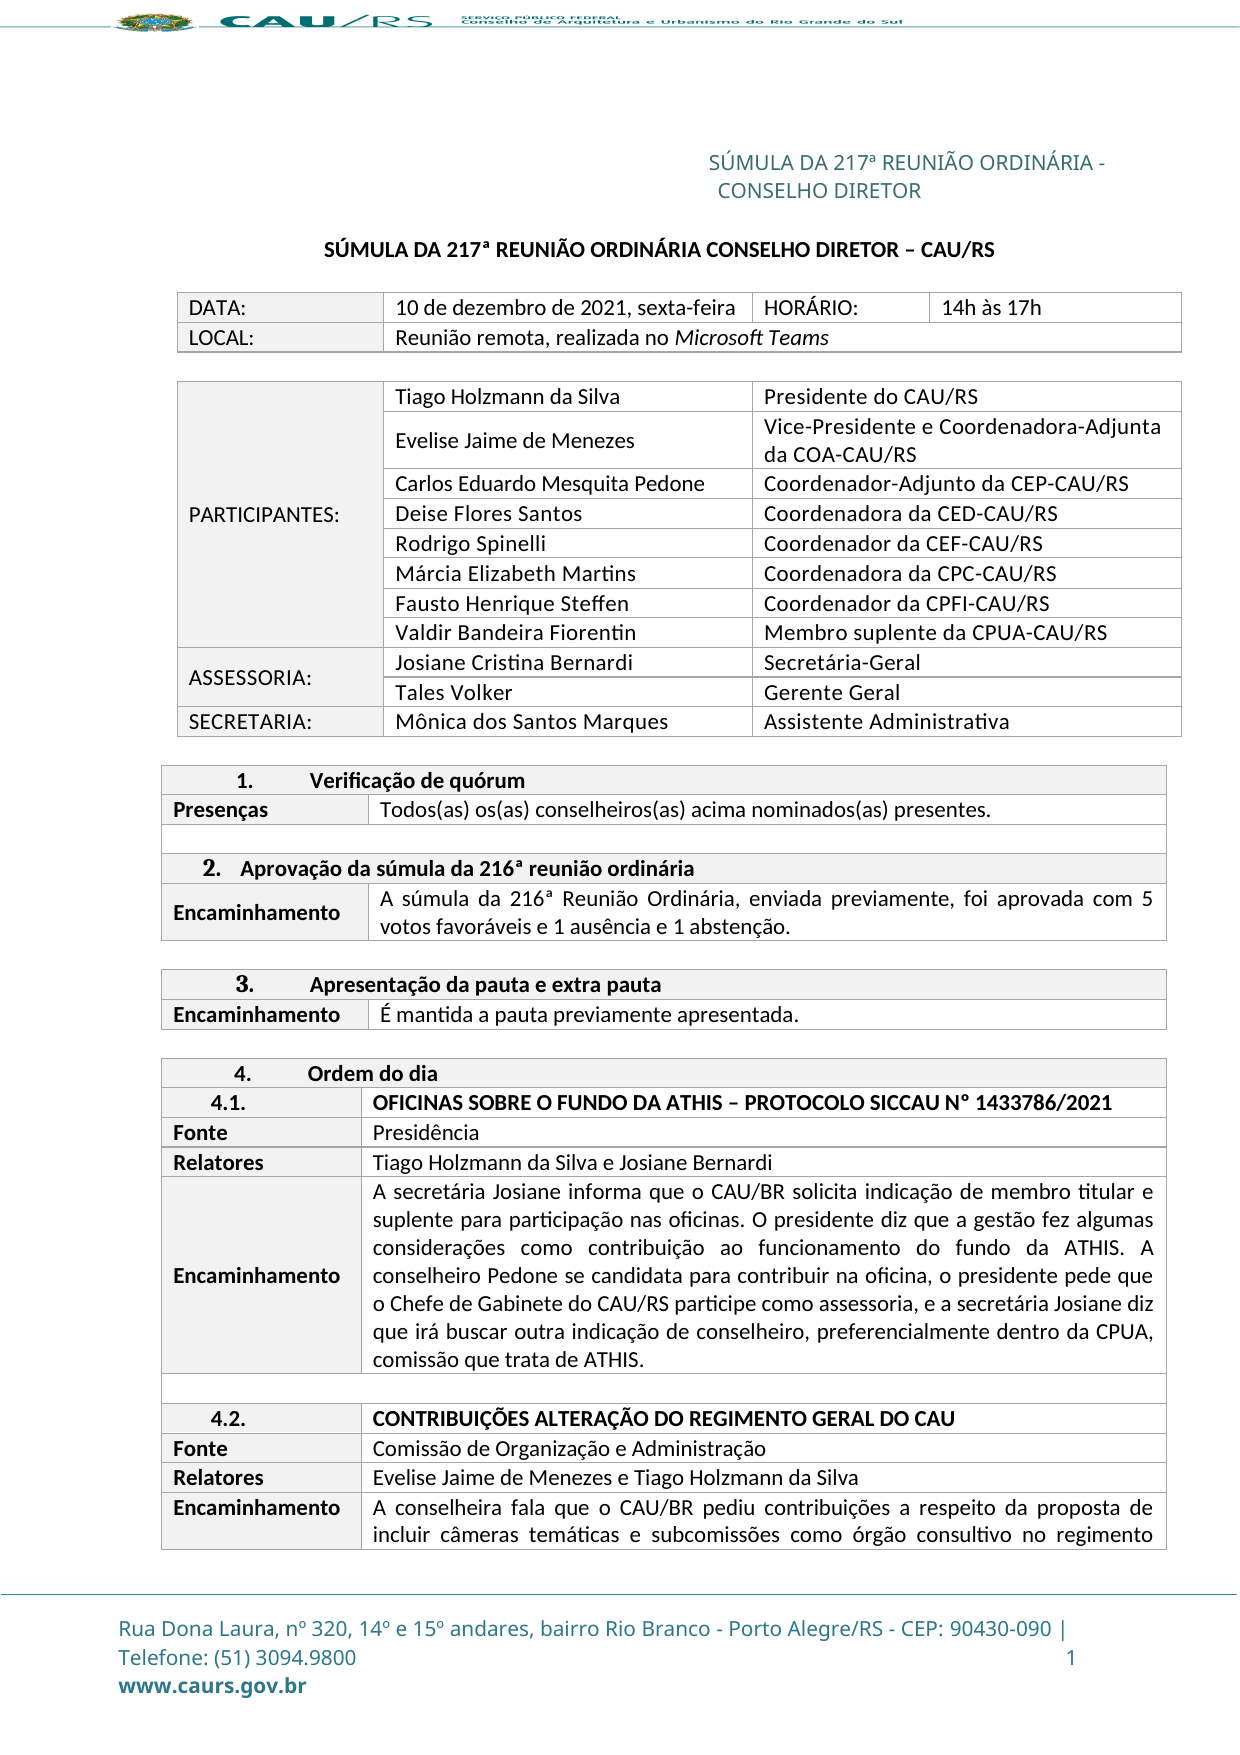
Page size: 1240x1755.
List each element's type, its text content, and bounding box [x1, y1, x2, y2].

table_cell Valdir Bandeira Fiorentin [384, 618, 752, 647]
table_cell Relatores [162, 1463, 361, 1492]
table_cell Coordenador da CEF-CAU/RS [753, 529, 1181, 557]
table_cell Assistente Administrativa [753, 707, 1181, 736]
table_cell Aprovação da súmula da 216ª reunião ordinária [162, 854, 1166, 883]
table_header SÚMULA DA 217ª REUNIÃO ORDINÁRIA CONSELHO DIRETOR – CAU/RS [189, 233, 1139, 264]
table_cell [162, 1404, 361, 1432]
table_cell Evelise Jaime de Menezes e Tiago Holzmann da Silva [362, 1463, 1166, 1492]
table_cell Tales Volker [384, 678, 752, 706]
table_cell Carlos Eduardo Mesquita Pedone [384, 469, 752, 498]
table_header DATA: [178, 293, 383, 322]
table_cell Fausto Henrique Steffen [384, 589, 752, 617]
table_cell Todos(as) os(as) conselheiros(as) acima nominados(as) presentes. [369, 795, 1166, 824]
table_cell LOCAL: [178, 323, 383, 351]
table_cell [162, 825, 1166, 853]
table_cell Reunião remota, realizada no Microsoft Teams [384, 323, 1181, 351]
table_cell Presidência [362, 1118, 1166, 1146]
table_cell Comissão de Organização e Administração [362, 1434, 1166, 1462]
table_cell Tiago Holzmann da Silva [384, 382, 752, 411]
table_cell SECRETARIA: [178, 707, 383, 736]
table_cell Coordenadora da CED-CAU/RS [753, 499, 1181, 527]
table_cell CONTRIBUIÇÕES ALTERAÇÃO DO REGIMENTO GERAL DO CAU [362, 1404, 1166, 1432]
table_header Verificação de quórum [162, 766, 1166, 794]
table_header Ordem do dia [162, 1059, 1166, 1087]
table_cell Gerente Geral [753, 678, 1181, 706]
table_cell Encaminhamento [162, 1177, 361, 1373]
table_cell PARTICIPANTES: [178, 382, 383, 647]
table_header 10 de dezembro de 2021, sexta-feira [384, 293, 752, 322]
table_cell Presenças [162, 795, 368, 824]
table_cell A conselheira fala que o CAU/BR pediu contribuições a respeito da proposta de incluir câmeras temáticas e subcomissões como órgão consultivo no regimento [362, 1493, 1166, 1549]
table_cell Presidente do CAU/RS [753, 382, 1181, 411]
table_cell Fonte [162, 1434, 361, 1462]
table_cell Encaminhamento [162, 884, 368, 940]
table_cell Evelise Jaime de Menezes [384, 412, 752, 468]
table_cell Fonte [162, 1118, 361, 1146]
table_cell A secretária Josiane informa que o CAU/BR solicita indicação de membro titular e suplente para participação nas oficinas. O presidente diz que a gestão fez algumas considerações como contribuição ao funcionamento do fundo da ATHIS. A conselheiro Pedone se candidata para contribuir na oficina, o presidente pede que o Chefe de Gabinete do CAU/RS participe como assessoria, e a secretária Josiane diz que irá buscar outra indicação de conselheiro, preferencialmente dentro da CPUA, comissão que trata de ATHIS. [362, 1177, 1166, 1373]
table_cell Tiago Holzmann da Silva e Josiane Bernardi [362, 1148, 1166, 1176]
table_cell Encaminhamento [162, 1000, 368, 1029]
table_cell [162, 1088, 361, 1117]
table_cell Coordenador da CPFI-CAU/RS [753, 589, 1181, 617]
table_cell Mônica dos Santos Marques [384, 707, 752, 736]
table_cell Deise Flores Santos [384, 499, 752, 527]
table_cell Relatores [162, 1148, 361, 1176]
table_cell Assessoria: [178, 648, 383, 706]
table_cell Márcia Elizabeth Martins [384, 558, 752, 588]
table_cell Secretária-Geral [753, 648, 1181, 676]
table_cell [162, 1374, 1166, 1403]
table_cell É mantida a pauta previamente apresentada. [369, 1000, 1166, 1029]
table_cell Membro suplente da CPUA-CAU/RS [753, 618, 1181, 647]
table_cell Josiane Cristina Bernardi [384, 648, 752, 676]
table_header 14h às 17h [930, 293, 1181, 322]
table_cell Vice-Presidente e Coordenadora-Adjunta da COA-CAU/RS [753, 412, 1181, 468]
table_cell Rodrigo Spinelli [384, 529, 752, 557]
table_cell [177, 353, 1181, 381]
table_cell OFICINAS SOBRE O FUNDO DA ATHIS – PROTOCOLO SICCAU Nº 1433786/2021 [362, 1088, 1166, 1117]
table_cell Coordenador-Adjunto da CEP-CAU/RS [753, 469, 1181, 498]
table_cell Coordenadora da CPC-CAU/RS [753, 558, 1181, 588]
table_cell A súmula da 216ª Reunião Ordinária, enviada previamente, foi aprovada com 5 votos favoráveis e 1 ausência e 1 abstenção. [369, 884, 1166, 940]
table_header Apresentação da pauta e extra pauta [162, 970, 1166, 999]
table_cell Encaminhamento [162, 1493, 361, 1549]
table_header HORÁRIO: [753, 293, 929, 322]
